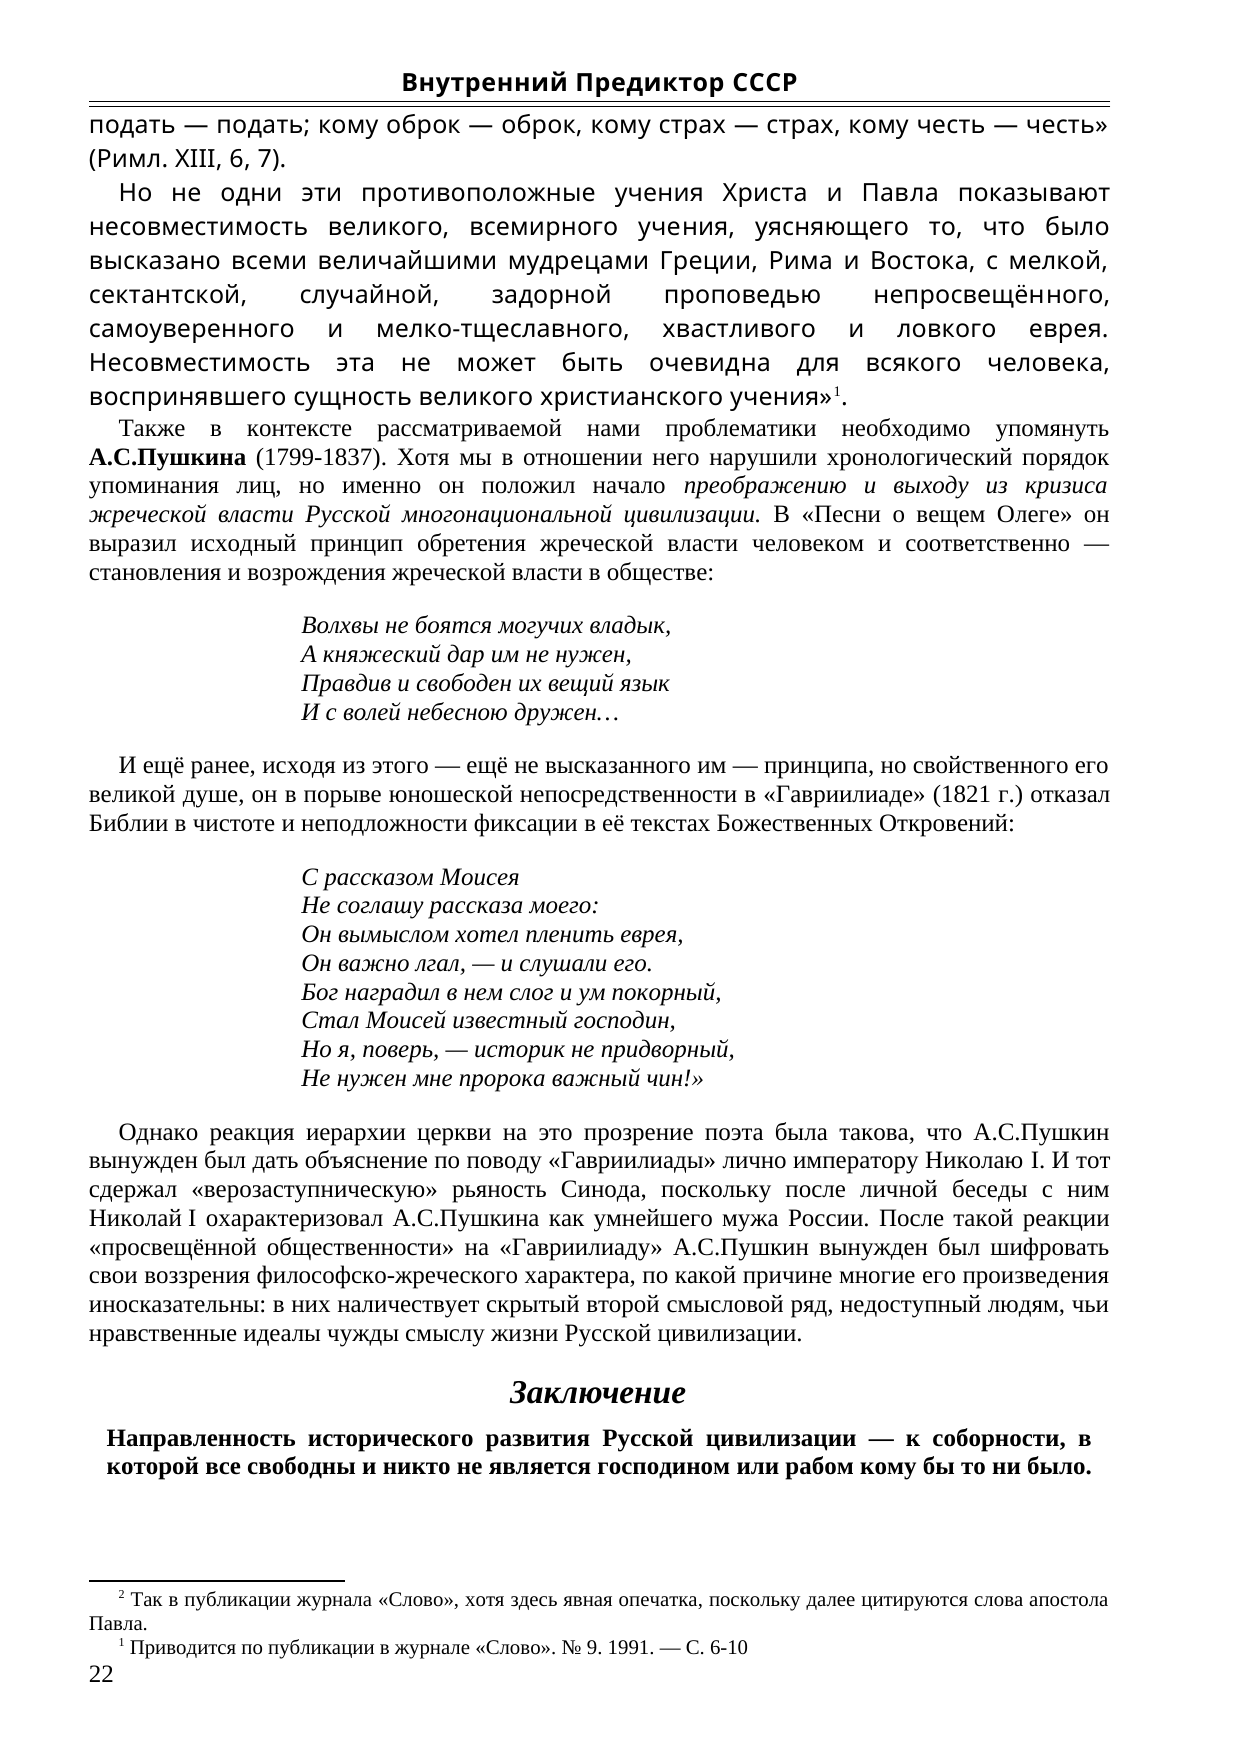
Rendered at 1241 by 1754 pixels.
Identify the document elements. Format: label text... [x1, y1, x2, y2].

text Приводится по публикации в журнале «Слово». № 9. 1991. — С. 6-10 [89, 1635, 1110, 1659]
text Но не одни эти противоположные учения Христа и Пав­ла показывают несовместимость великого, всемирного уче­ния, уясняющего то, что было высказано всеми величайшими мудрецами Греции, Рима и Востока, с мелкой, сек­тантской, случайной, задорной проповедью непросвещён­ного, самоуверенного и мелко-тщеславного, хвастливого и ловкого еврея. Несовместимость эта не может быть очевид­на для всякого человека, воспринявшего сущность великого христианского учения». [89, 175, 1110, 413]
text Волхвы не боятся могучих владык, А княжеский дар им не нужен, Правдив и свободен их вещий язык И с волей небесною дружен… [301, 611, 1110, 726]
text Направленность исторического развития Русской цивилизации — к соборности, в которой все свободны и никто не является господином или рабом кому бы то ни было. [106, 1423, 1093, 1480]
text И ещё ранее, исходя из этого — ещё не высказанного им — принципа, но свойственного его великой душе, он в порыве юношеской непосредственности в «Гавриилиаде» (1821 г.) отказал Библии в чистоте и неподложности фиксации в её текстах Божественных Откровений: [89, 751, 1110, 837]
subtitle Заключение [89, 1372, 1110, 1410]
text Так в публикации журнала «Слово», хотя здесь явная опечатка, поскольку далее цитируются слова апостола Павла. [89, 1587, 1110, 1635]
text подать — подать; кому оброк — оброк, кому страх — страх, кому честь — честь» (Римл. ХIII, 6, 7). [89, 107, 1110, 175]
text Также в контексте рассматриваемой нами проблематики необходимо упомянуть А.С.Пушки­на (1799-1837). Хотя мы в отношении него нарушили хронологический порядок упоминания лиц, но именно он положил начало преображению и выходу из кризиса жреческой власти Русской многонациональной цивилизации. В «Песни о вещем Олеге» он выразил исходный принцип обретения жреческой власти человеком и соответственно — становления и возрождения жреческой власти в обществе: [89, 413, 1110, 586]
text Однако реакция иерархии церкви на это прозрение поэта была такова, что А.С.Пушкин вынужден был дать объяснение по поводу «Гавриилиады» лично императору Николаю I. И тот сдержал «верозаступническую» рьяность Синода, поскольку после личной беседы с ним Николай I охарактеризовал А.С.Пушкина как умнейшего мужа России. После такой реакции «просвещённой общественности» на «Гавриилиаду» А.С.Пушкин вынужден был шифровать свои воззрения философско-жреческого характера, по какой причине многие его произведения иносказательны: в них наличествует скрытый второй смысловой ряд, недоступный людям, чьи нравственные идеалы чужды смыслу жизни Русской цивилизации. [89, 1117, 1110, 1347]
text С рассказом Моисея Не соглашу рассказа моего: Он вымыслом хотел пленить еврея, Он важно лгал, — и слушали его. Бог наградил в нем слог и ум покорный, Стал Моисей известный господин, Но я, поверь, — историк не придворный, Не нужен мне пророка важный чин!» [301, 862, 1110, 1092]
